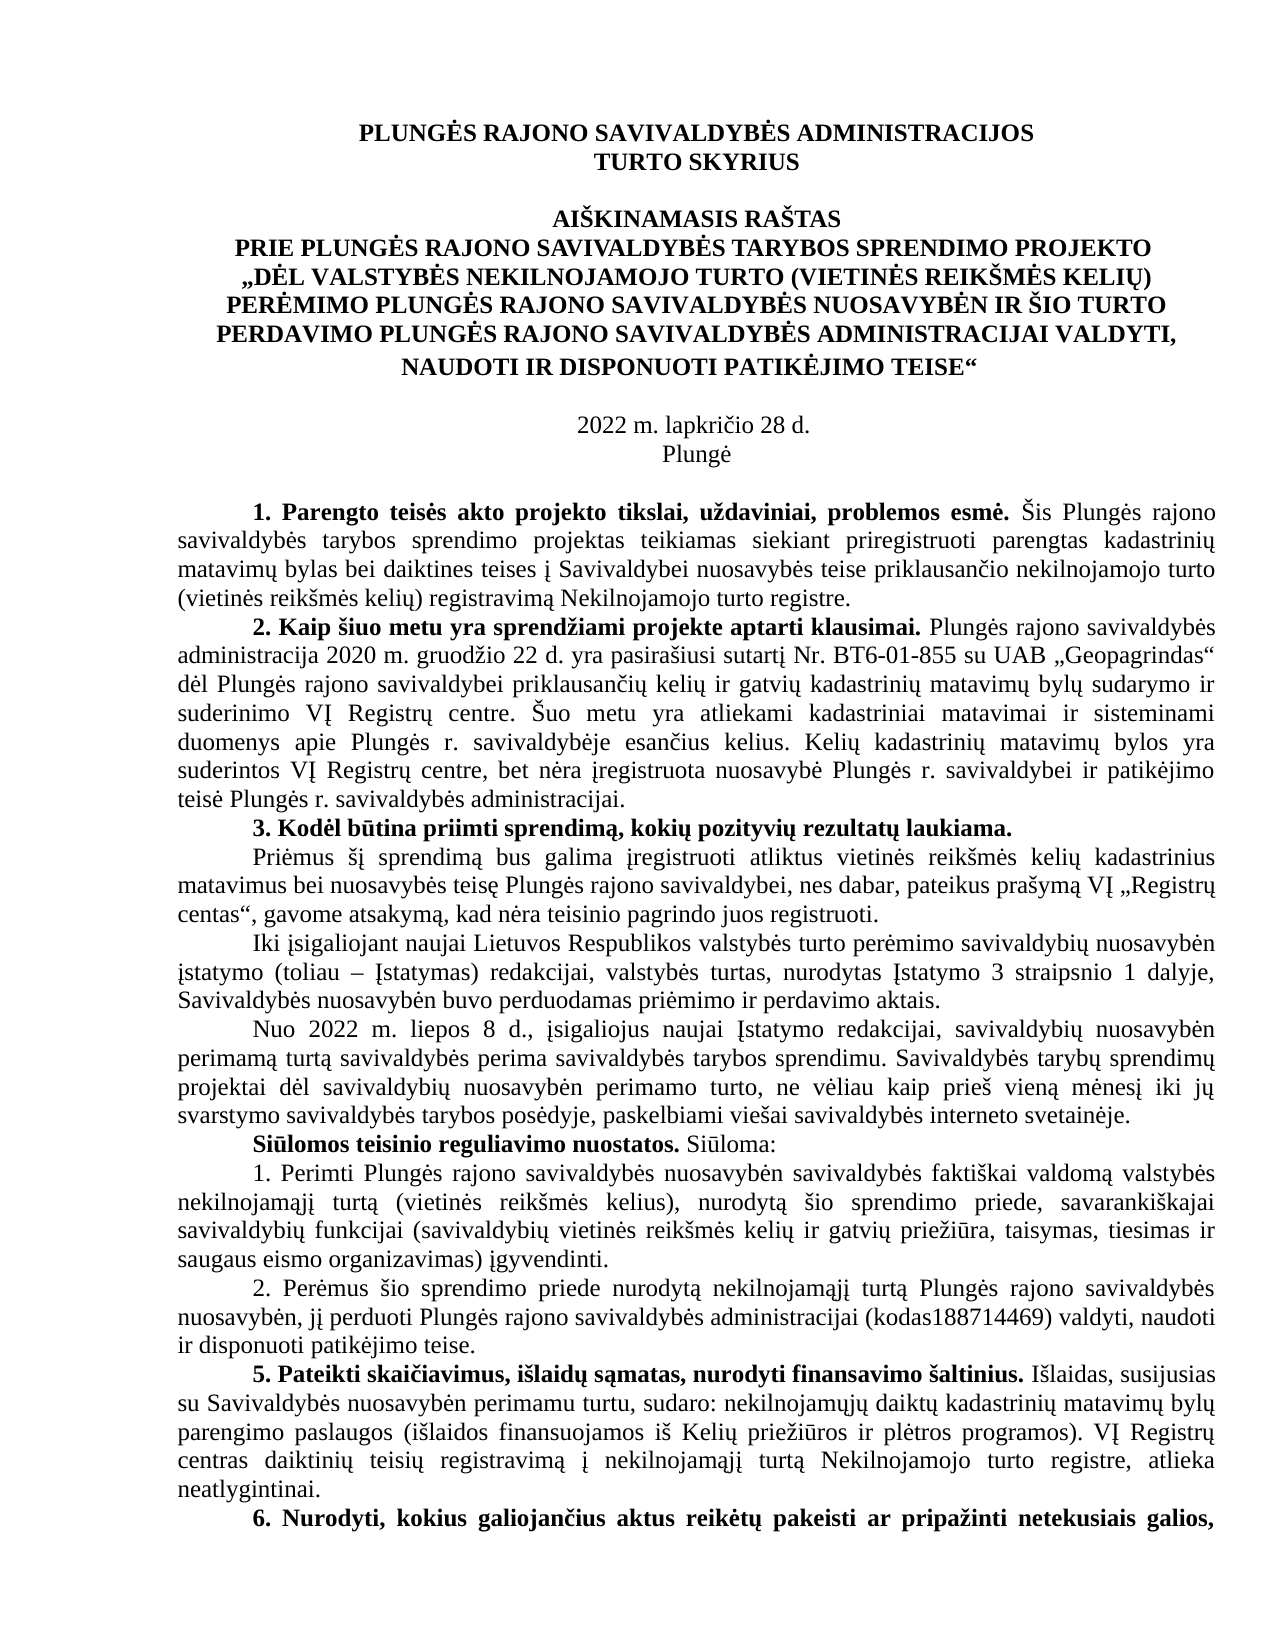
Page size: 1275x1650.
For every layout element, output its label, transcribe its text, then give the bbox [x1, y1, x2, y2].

text PLUNGĖS RAJONO SAVIVALDYBĖS ADMINISTRACIJOS [177, 118, 1216, 147]
text 1. Perimti Plungės rajono savivaldybės nuosavybėn savivaldybės faktiškai valdomą valstybės nekilnojamąjį turtą (vietinės reikšmės kelius), nurodytą šio sprendimo priede, savarankiškajai savivaldybių funkcijai (savivaldybių vietinės reikšmės kelių ir gatvių priežiūra, taisymas, tiesimas ir saugaus eismo organizavimas) įgyvendinti. [177, 1158, 1216, 1273]
text Iki įsigaliojant naujai Lietuvos Respublikos valstybės turto perėmimo savivaldybių nuosavybėn įstatymo (toliau – Įstatymas) redakcijai, valstybės turtas, nurodytas Įstatymo 3 straipsnio 1 dalyje, Savivaldybės nuosavybėn buvo perduodamas priėmimo ir perdavimo aktais. [177, 928, 1216, 1014]
text 6. Nurodyti, kokius galiojančius aktus reikėtų pakeisti ar pripažinti netekusiais galios, [177, 1503, 1216, 1532]
text 2. Kaip šiuo metu yra sprendžiami projekte aptarti klausimai. Plungės rajono savivaldybės administracija 2020 m. gruodžio 22 d. yra pasirašiusi sutartį Nr. BT6-01-855 su UAB „Geopagrindas“ dėl Plungės rajono savivaldybei priklausančių kelių ir gatvių kadastrinių matavimų bylų sudarymo ir suderinimo VĮ Registrų centre. Šuo metu yra atliekami kadastriniai matavimai ir sisteminami duomenys apie Plungės r. savivaldybėje esančius kelius. Kelių kadastrinių matavimų bylos yra suderintos VĮ Registrų centre, bet nėra įregistruota nuosavybė Plungės r. savivaldybei ir patikėjimo teisė Plungės r. savivaldybės administracijai. [177, 612, 1216, 813]
text TURTO SKYRIUS [177, 147, 1216, 176]
text 5. Pateikti skaičiavimus, išlaidų sąmatas, nurodyti finansavimo šaltinius. Išlaidas, susijusias su Savivaldybės nuosavybėn perimamu turtu, sudaro: nekilnojamųjų daiktų kadastrinių matavimų bylų parengimo paslaugos (išlaidos finansuojamos iš Kelių priežiūros ir plėtros programos). VĮ Registrų centras daiktinių teisių registravimą į nekilnojamąjį turtą Nekilnojamojo turto registre, atlieka neatlygintinai. [177, 1359, 1216, 1503]
text 1. Parengto teisės akto projekto tikslai, uždaviniai, problemos esmė. Šis Plungės rajono savivaldybės tarybos sprendimo projektas teikiamas siekiant priregistruoti parengtas kadastrinių matavimų bylas bei daiktines teises į Savivaldybei nuosavybės teise priklausančio nekilnojamojo turto (vietinės reikšmės kelių) registravimą Nekilnojamojo turto registre. [177, 497, 1216, 612]
text Nuo 2022 m. liepos 8 d., įsigaliojus naujai Įstatymo redakcijai, savivaldybių nuosavybėn perimamą turtą savivaldybės perima savivaldybės tarybos sprendimu. Savivaldybės tarybų sprendimų projektai dėl savivaldybių nuosavybėn perimamo turto, ne vėliau kaip prieš vieną mėnesį iki jų svarstymo savivaldybės tarybos posėdyje, paskelbiami viešai savivaldybės interneto svetainėje. [177, 1014, 1216, 1129]
text 2022 m. lapkričio 28 d. [177, 410, 1216, 439]
text Priėmus šį sprendimą bus galima įregistruoti atliktus vietinės reikšmės kelių kadastrinius matavimus bei nuosavybės teisę Plungės rajono savivaldybei, nes dabar, pateikus prašymą VĮ „Registrų centas“, gavome atsakymą, kad nėra teisinio pagrindo juos registruoti. [177, 842, 1216, 928]
text „DĖL VALSTYBĖS NEKILNOJAMOJO TURTO (VIETINĖS REIKŠMĖS KELIŲ) PERĖMIMO PLUNGĖS RAJONO SAVIVALDYBĖS NUOSAVYBĖN IR ŠIO TURTO PERDAVIMO PLUNGĖS RAJONO SAVIVALDYBĖS ADMINISTRACIJAI VALDYTI, NAUDOTI IR DISPONUOTI PATIKĖJIMO TEISE“ [177, 262, 1216, 382]
text AIŠKINAMASIS RAŠTAS [177, 204, 1216, 233]
text 2. Perėmus šio sprendimo priede nurodytą nekilnojamąjį turtą Plungės rajono savivaldybės nuosavybėn, jį perduoti Plungės rajono savivaldybės administracijai (kodas188714469) valdyti, naudoti ir disponuoti patikėjimo teise. [177, 1273, 1216, 1359]
text PRIE PLUNGĖS RAJONO SAVIVALDYBĖS TARYBOS SPRENDIMO PROJEKTO [177, 233, 1216, 262]
text Siūlomos teisinio reguliavimo nuostatos. Siūloma: [177, 1129, 1216, 1158]
text 3. Kodėl būtina priimti sprendimą, kokių pozityvių rezultatų laukiama. [177, 813, 1216, 842]
text Plungė [177, 439, 1216, 468]
